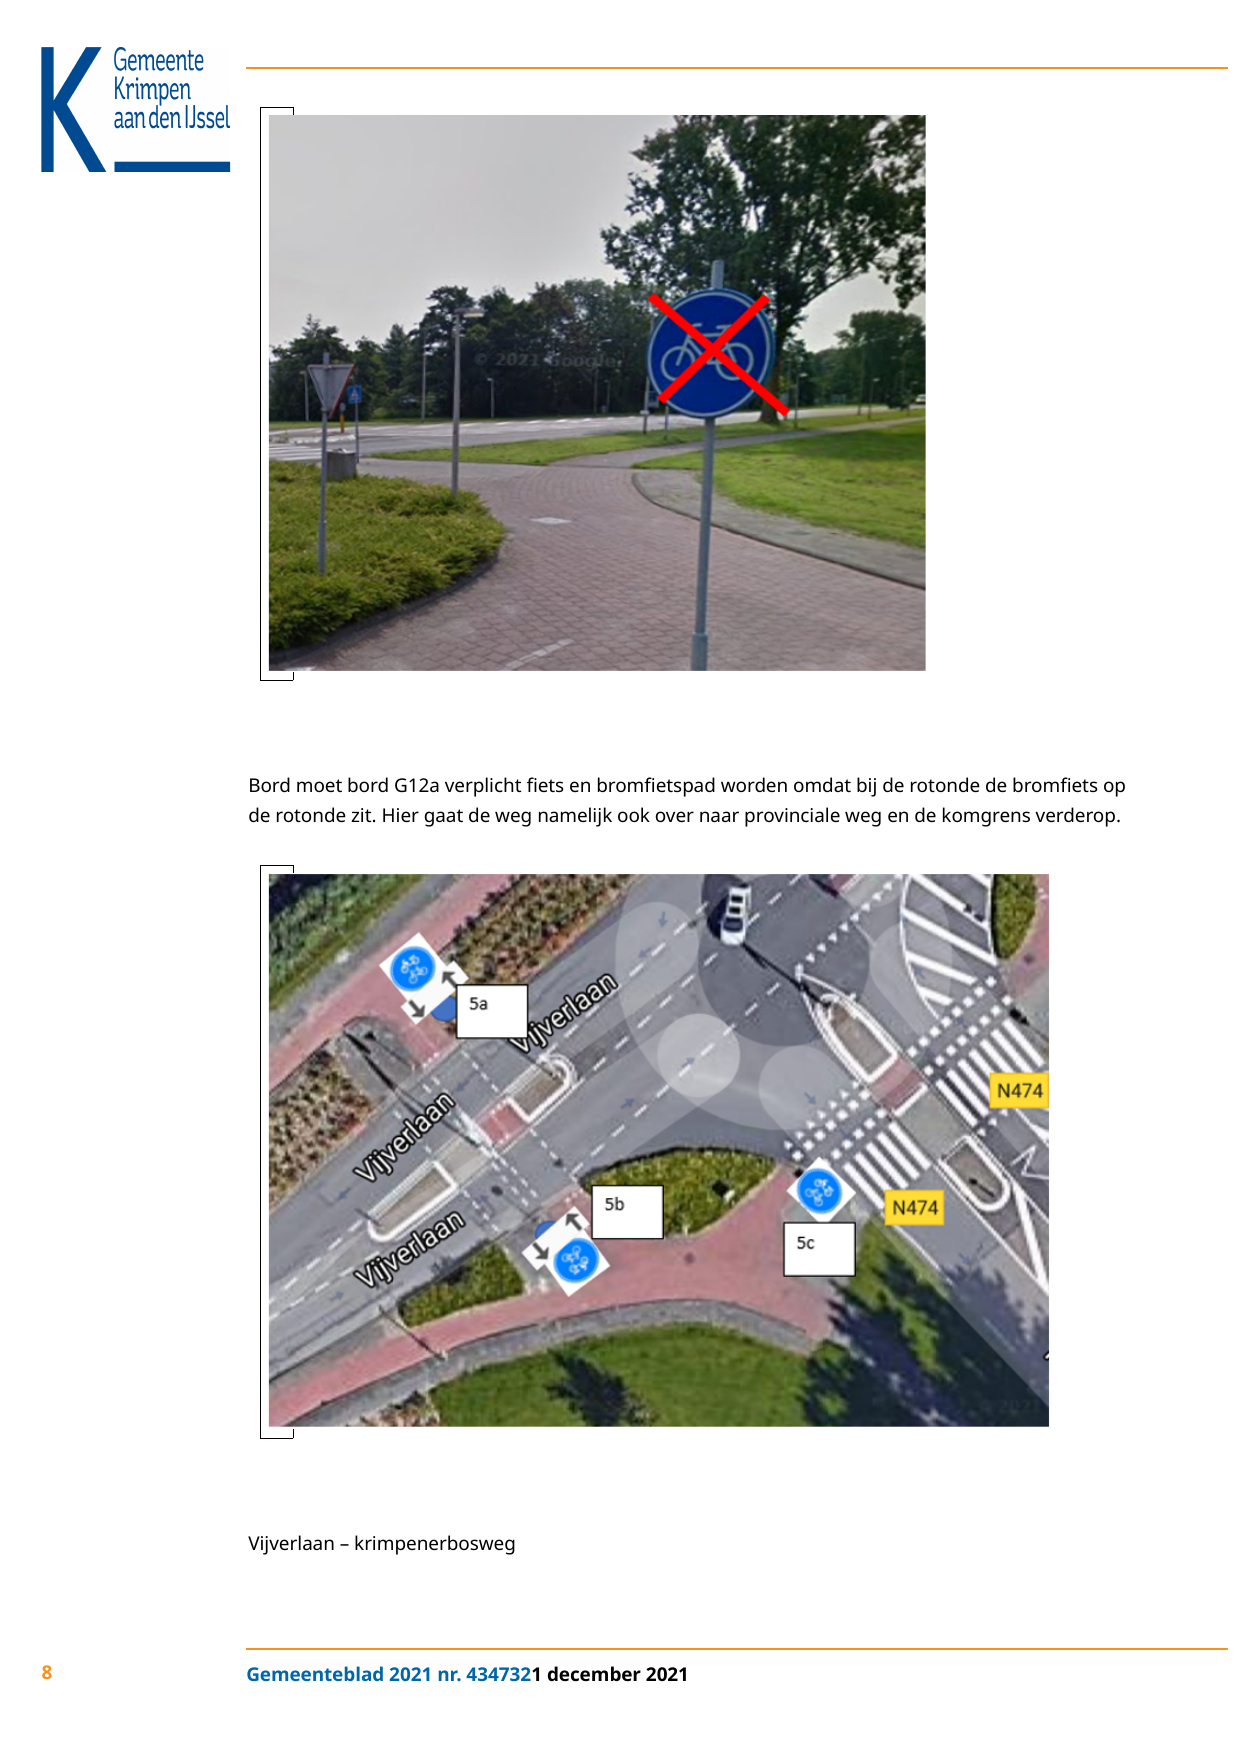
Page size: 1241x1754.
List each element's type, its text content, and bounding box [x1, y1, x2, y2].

picture [268, 873, 1173, 1429]
picture [41, 47, 231, 172]
picture [268, 115, 1173, 672]
text Vijverlaan – krimpenerbosweg [248, 1531, 1152, 1556]
text Bord moet bord G12a verplicht fiets en bromfietspad worden omdat bij de rotonde de bromfiets op de rotonde zit. Hier gaat de weg namelijk ook over naar provinciale weg en de komgrens verderop. [248, 773, 1152, 828]
